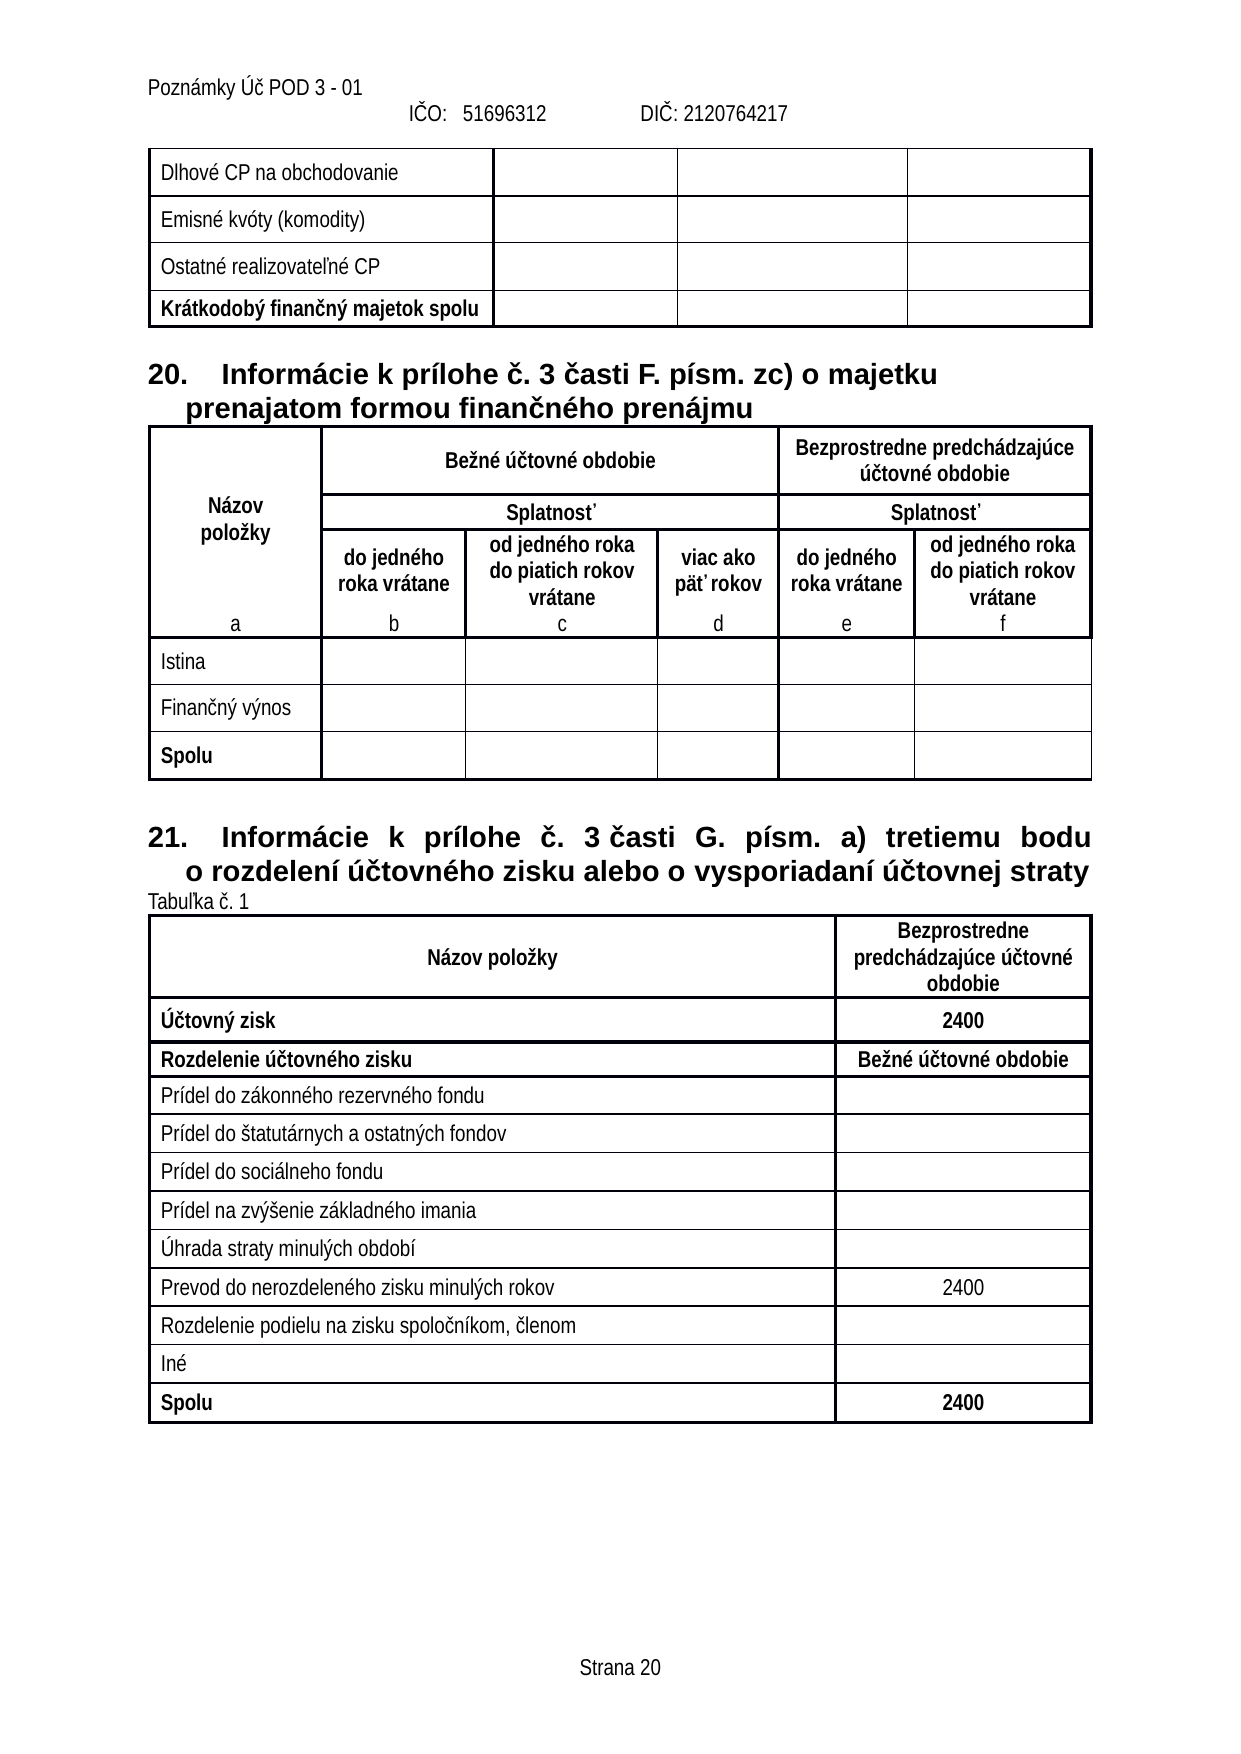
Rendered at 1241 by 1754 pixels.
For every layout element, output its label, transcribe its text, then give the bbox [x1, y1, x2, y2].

table_cell [915, 732, 1091, 778]
table_cell [466, 639, 657, 683]
table_cell d [659, 610, 777, 636]
table_cell Účtovný zisk [151, 999, 834, 1040]
table_header Bezprostredne predchádzajúce účtovné obdobie [837, 917, 1089, 996]
table_cell c [467, 610, 656, 636]
table_cell Splatnosť [323, 496, 777, 528]
text Tabuľka č. 1 [148, 888, 1092, 914]
table_cell Splatnosť [780, 496, 1089, 528]
table_cell Krátkodobý finančný majetok spolu [151, 291, 492, 325]
table_cell a [151, 610, 320, 636]
table_cell Iné [151, 1345, 834, 1382]
table_cell [466, 732, 657, 778]
table_cell [495, 243, 677, 289]
table_cell od jedného roka do piatich rokov vrátane [916, 531, 1089, 610]
table_cell [678, 197, 907, 242]
table_cell [780, 639, 914, 683]
table_cell [323, 639, 465, 683]
table_cell Prídel do štatutárnych a ostatných fondov [151, 1115, 834, 1152]
table_cell e [780, 610, 913, 636]
table_cell Prídel do zákonného rezervného fondu [151, 1078, 834, 1113]
table_cell [495, 197, 677, 242]
table_cell [678, 149, 907, 195]
table_cell [780, 732, 914, 778]
table_cell [780, 685, 914, 731]
table_cell [915, 639, 1091, 683]
table_cell do jedného roka vrátane [780, 531, 913, 610]
table_cell [908, 291, 1089, 325]
table_cell Bežné účtovné obdobie [837, 1044, 1089, 1075]
table_cell [837, 1307, 1089, 1344]
table_cell [658, 685, 777, 731]
table_cell [908, 149, 1089, 195]
title Informácie k prílohe č. 3 časti G. písm. a) tretiemu bodu o rozdelení účtovného zisku alebo o vysporiadaní účtovnej straty [148, 821, 1092, 888]
table_cell Dlhové CP na obchodovanie [151, 149, 492, 195]
table_cell [915, 685, 1091, 731]
table_cell Prídel na zvýšenie základného imania [151, 1192, 834, 1228]
table_header Názov položky [151, 428, 320, 610]
table_cell [495, 149, 677, 195]
table_header Bezprostredne predchádzajúce účtovné obdobie [780, 428, 1089, 493]
table_cell [837, 1115, 1089, 1152]
table_cell do jedného roka vrátane [323, 531, 464, 610]
table_cell viac ako päť rokov [659, 531, 777, 610]
table_cell Prevod do nerozdeleného zisku minulých rokov [151, 1269, 834, 1305]
table_cell Rozdelenie podielu na zisku spoločníkom, členom [151, 1307, 834, 1344]
table_cell [678, 243, 907, 289]
table_cell [495, 291, 677, 325]
table_cell Spolu [151, 1384, 834, 1421]
table_cell Istina [151, 639, 320, 683]
table_cell [908, 243, 1089, 289]
table_cell Rozdelenie účtovného zisku [151, 1044, 834, 1075]
table_cell [658, 639, 777, 683]
table_cell [837, 1345, 1089, 1382]
table_cell [658, 732, 777, 778]
table_cell 2400 [837, 1269, 1089, 1305]
table_cell Finančný výnos [151, 685, 320, 731]
table_cell 2400 [837, 999, 1089, 1040]
table_cell Ostatné realizovateľné CP [151, 243, 492, 289]
table_cell [837, 1078, 1089, 1113]
table_cell [837, 1230, 1089, 1267]
table_cell [908, 197, 1089, 242]
table_cell [323, 732, 465, 778]
table_cell od jedného roka do piatich rokov vrátane [467, 531, 656, 610]
table_cell [323, 685, 465, 731]
table_cell Spolu [151, 732, 320, 778]
table_cell [837, 1192, 1089, 1228]
title Informácie k prílohe č. 3 časti F. písm. zc) o majetku prenajatom formou finančného prenájmu [148, 357, 1092, 424]
table_cell [837, 1153, 1089, 1190]
table_cell [678, 291, 907, 325]
table_cell Emisné kvóty (komodity) [151, 197, 492, 242]
table_cell f [916, 610, 1089, 636]
table_header Názov položky [151, 917, 834, 996]
table_cell [466, 685, 657, 731]
table_header Bežné účtovné obdobie [323, 428, 777, 493]
table_cell Úhrada straty minulých období [151, 1230, 834, 1267]
table_cell 2400 [837, 1384, 1089, 1421]
table_cell Prídel do sociálneho fondu [151, 1153, 834, 1190]
table_cell b [323, 610, 464, 636]
